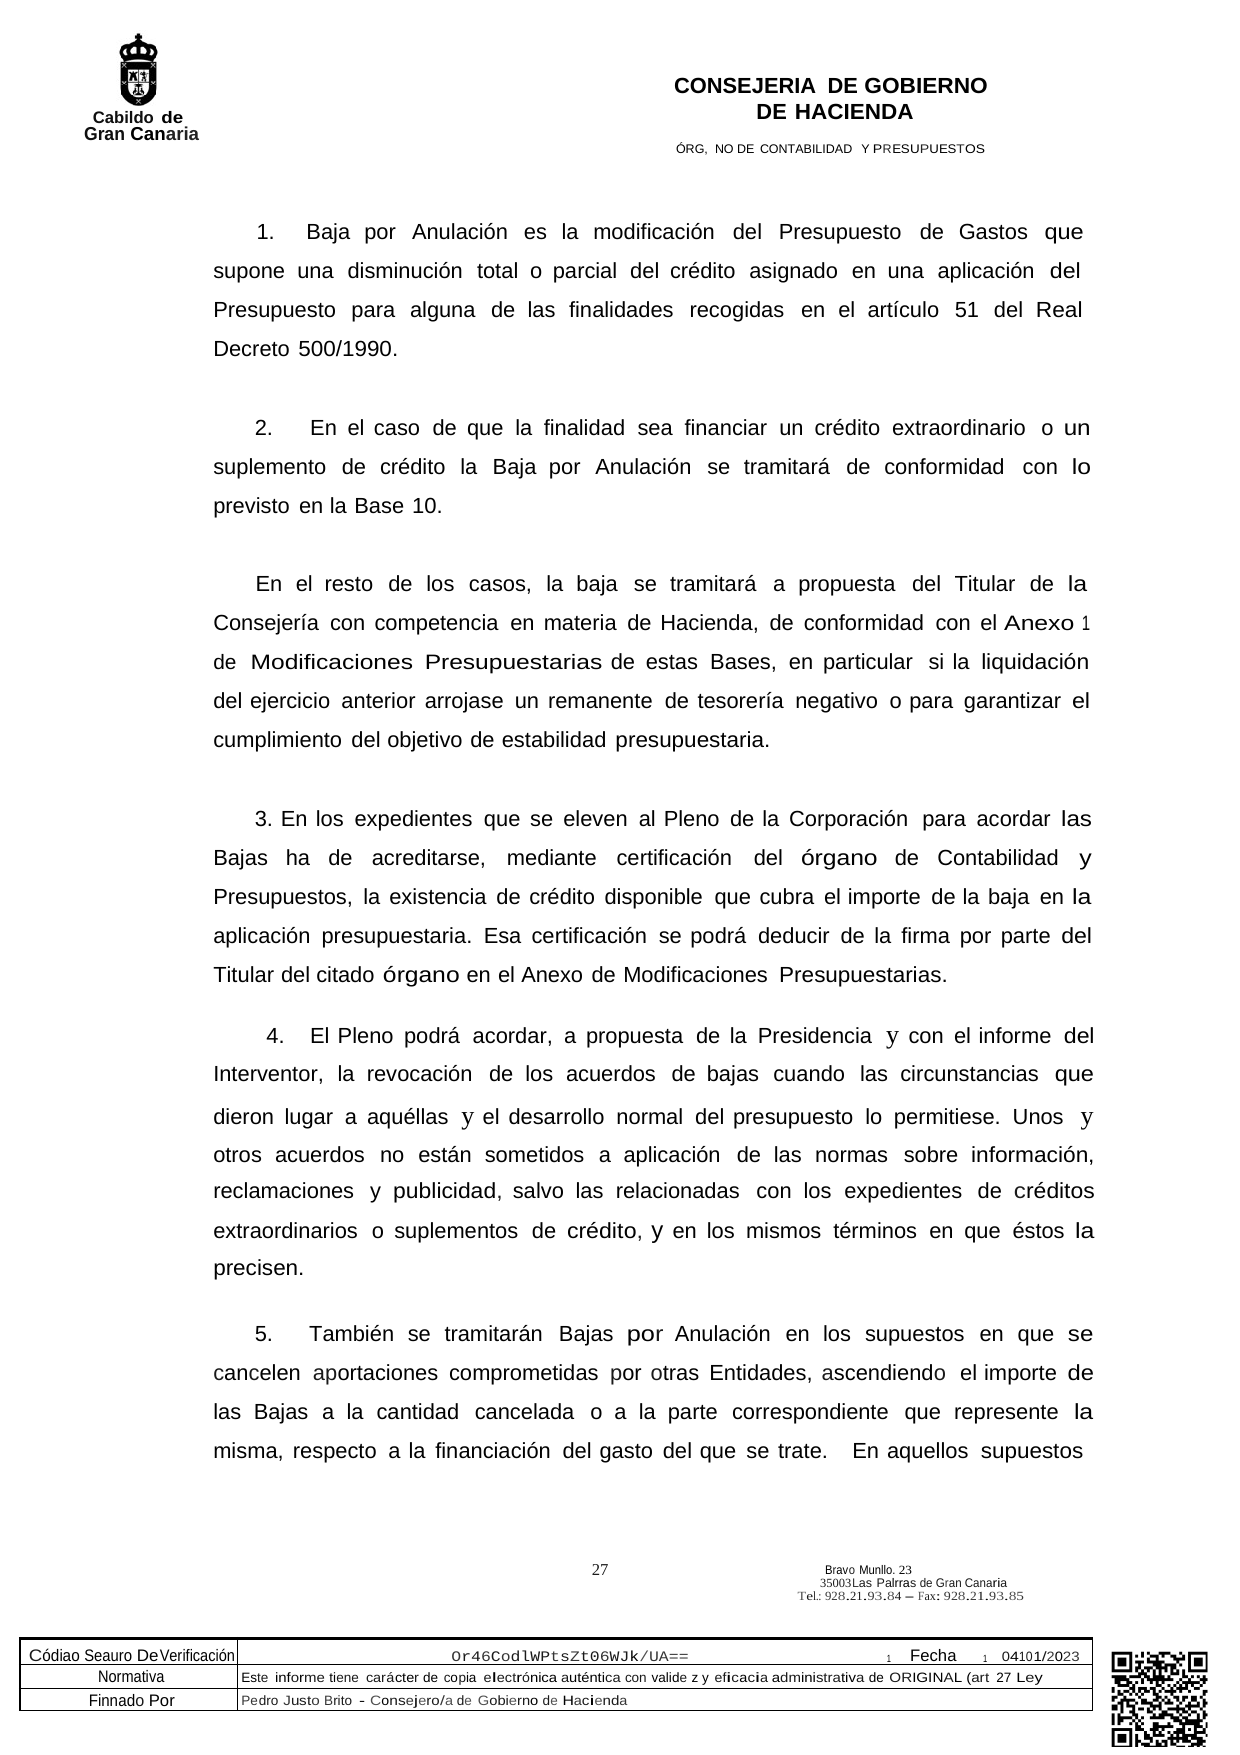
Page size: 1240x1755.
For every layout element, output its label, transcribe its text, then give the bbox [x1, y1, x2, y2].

text 1. Baja por Anulación es la modificación del Presupuesto de Gastos que supone una disminución total o parcial del crédito asignado en una aplicación del Presupuesto para alguna de las finalidades recogidas en el artículo 51 del Real Decreto 500/1990. [213, 219, 1095, 361]
table_cell Finnado Por [21, 1689, 237, 1710]
text 4. El Pleno podrá acordar, a propuesta de la Presidencia y con el informe del Interventor, la revocación de los acuerdos de bajas cuando las circunstancias que dieron lugar a aquéllas y el desarrollo normal del presupuesto lo permitiese. Unos y otros acuerdos no están sometidos a aplicación de las normas sobre información, reclamaciones y publicidad, salvo las relacionadas con los expedientes de créditos extraordinarios o suplementos de crédito, y en los mismos términos en que éstos la precisen. [213, 1019, 1094, 1281]
table_cell Normativa [21, 1665, 237, 1687]
text 2. En el caso de que la finalidad sea financiar un crédito extraordinario o un suplemento de crédito la Baja por Anulación se tramitará de conformidad con lo previsto en la Base 10. [213, 414, 1092, 518]
text 27 Bravo Munllo. 23 [592, 1559, 1221, 1578]
text 3. En los expedientes que se eleven al Pleno de la Corporación para acordar las Bajas ha de acreditarse, mediante certificación del órgano de Contabilidad y Presupuestos, la existencia de crédito disponible que cubra el importe de la baja en la aplicación presupuestaria. Esa certificación se podrá deducir de la firma por parte del Titular del citado órgano en el Anexo de Modificaciones Presupuestarias. [213, 806, 1092, 987]
text En el resto de los casos, la baja se tramitará a propuesta del Titular de la Consejería con competencia en materia de Hacienda, de conformidad con el Anexo 1 de Modificaciones Presupuestarias de estas Bases, en particular si la liquidación del ejercicio anterior arrojase un remanente de tesorería negativo o para garantizar el cumplimiento del objetivo de estabilidad presupuestaria. [213, 571, 1090, 753]
text 5. También se tramitarán Bajas por Anulación en los supuestos en que se cancelen aportaciones comprometidas por otras Entidades, ascendiendo el importe de las Bajas a la cantidad cancelada o a la parte correspondiente que represente la misma, respecto a la financiación del gasto del que se trate. En aquellos supuestos [213, 1321, 1094, 1463]
text 35003Las Palrras de Gran Canaria [8, 1578, 1007, 1589]
table_cell Pedro Justo Brito - Consejero/a de Gobierno de Hacienda [238, 1689, 1092, 1710]
table_header Códiao Seauro DeVerificación [21, 1640, 237, 1664]
table_header Or46CodlWPtsZt06WJk/UA== 1 Fecha 1 04101/2023 [238, 1640, 1092, 1664]
table_cell Este informe tiene carácter de copia electrónica auténtica con valide z y eficacia administrativa de ORIGINAL (art 27 Ley 39/2015). [238, 1665, 1092, 1687]
text Tel.: 928.21.93.84 - Fax: 928.21.93.85 [8, 1589, 1024, 1603]
